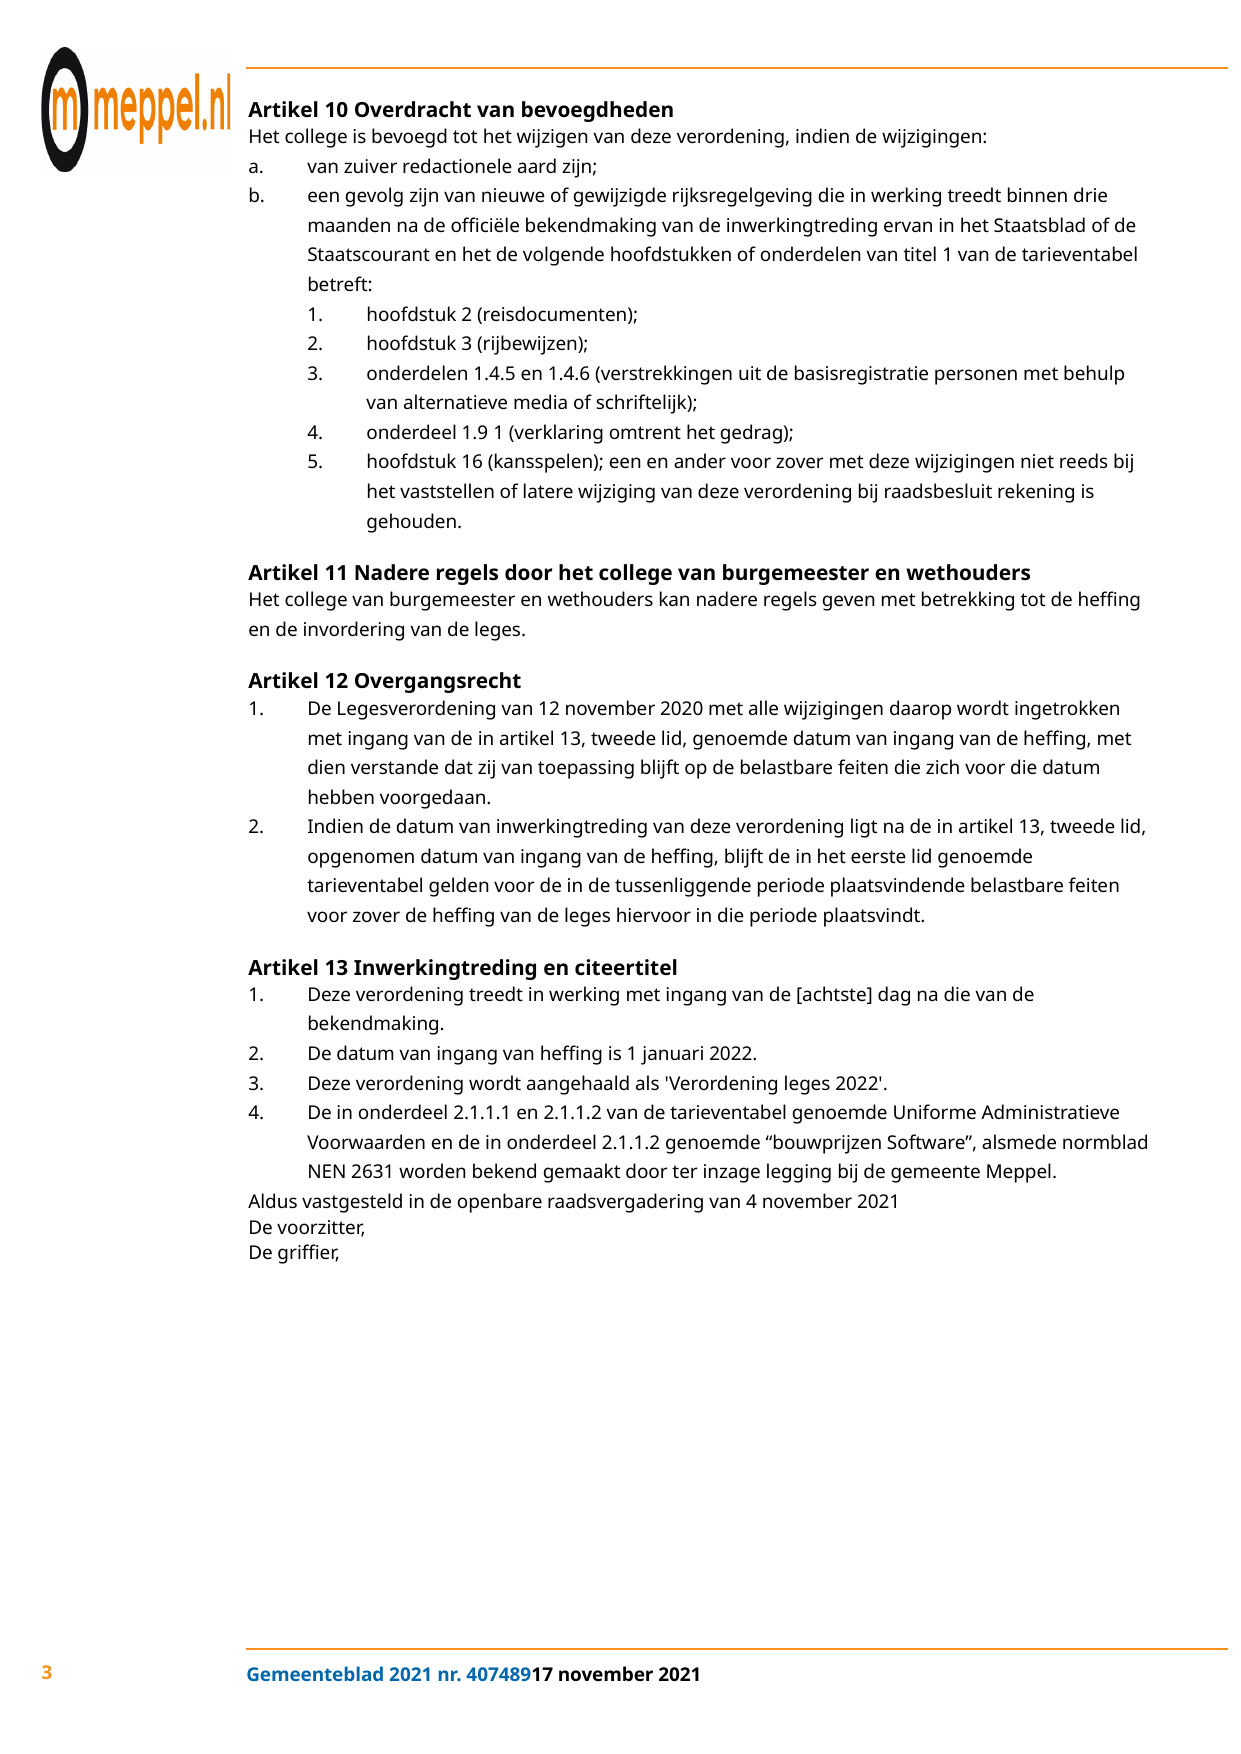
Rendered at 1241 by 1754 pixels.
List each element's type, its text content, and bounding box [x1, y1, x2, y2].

text Het college van burgemeester en wethouders kan nadere regels geven met betrekking tot de heffing en de invordering van de leges. [248, 587, 1152, 642]
list De datum van ingang van heffing is 1 januari 2022. [248, 1040, 1152, 1066]
list hoofdstuk 16 (kansspelen); een en ander voor zover met deze wijzigingen niet reeds bij het vaststellen of latere wijziging van deze verordening bij raadsbesluit rekening is gehouden. [307, 449, 1152, 533]
list onderdelen 1.4.5 en 1.4.6 (verstrekkingen uit de basisregistratie personen met behulp van alternatieve media of schriftelijk); [307, 360, 1152, 415]
list onderdeel 1.9 1 (verklaring omtrent het gedrag); [307, 419, 1152, 445]
text Artikel 13 Inwerkingtreding en citeertitel [248, 953, 1152, 981]
list Indien de datum van inwerkingtreding van deze verordening ligt na de in artikel 13, tweede lid, opgenomen datum van ingang van de heffing, blijft de in het eerste lid genoemde tarieventabel gelden voor de in de tussenliggende periode plaatsvindende belastbare feiten voor zover de heffing van de leges hiervoor in die periode plaatsvindt. [248, 813, 1152, 928]
text De voorzitter, [248, 1214, 1152, 1239]
list hoofdstuk 3 (rijbewijzen); [307, 330, 1152, 356]
picture [41, 47, 231, 172]
list Deze verordening treedt in werking met ingang van de [achtste] dag na die van de bekendmaking. [248, 981, 1152, 1036]
text Artikel 11 Nadere regels door het college van burgemeester en wethouders [248, 558, 1152, 587]
text Artikel 10 Overdracht van bevoegdheden [248, 95, 1152, 123]
text De griffier, [248, 1239, 1152, 1265]
list een gevolg zijn van nieuwe of gewijzigde rijksregelgeving die in werking treedt binnen drie maanden na de officiële bekendmaking van de inwerkingtreding ervan in het Staatsblad of de Staatscourant en het de volgende hoofdstukken of onderdelen van titel 1 van de tarieventabel betreft: [248, 182, 1152, 297]
text Het college is bevoegd tot het wijzigen van deze verordening, indien de wijzigingen: [248, 123, 1152, 149]
list Deze verordening wordt aangehaald als 'Verordening leges 2022'. [248, 1070, 1152, 1096]
list De in onderdeel 2.1.1.1 en 2.1.1.2 van de tarieventabel genoemde Uniforme Administratieve Voorwaarden en de in onderdeel 2.1.1.2 genoemde “bouwprijzen Software”, alsmede normblad NEN 2631 worden bekend gemaakt door ter inzage legging bij de gemeente Meppel. [248, 1099, 1152, 1184]
list van zuiver redactionele aard zijn; [248, 153, 1152, 178]
list De Legesverordening van 12 november 2020 met alle wijzigingen daarop wordt ingetrokken met ingang van de in artikel 13, tweede lid, genoemde datum van ingang van de heffing, met dien verstande dat zij van toepassing blijft op de belastbare feiten die zich voor die datum hebben voorgedaan. [248, 695, 1152, 809]
list hoofdstuk 2 (reisdocumenten); [307, 301, 1152, 326]
text Artikel 12 Overgangsrecht [248, 667, 1152, 695]
text Aldus vastgesteld in de openbare raadsvergadering van 4 november 2021 [248, 1188, 1152, 1214]
